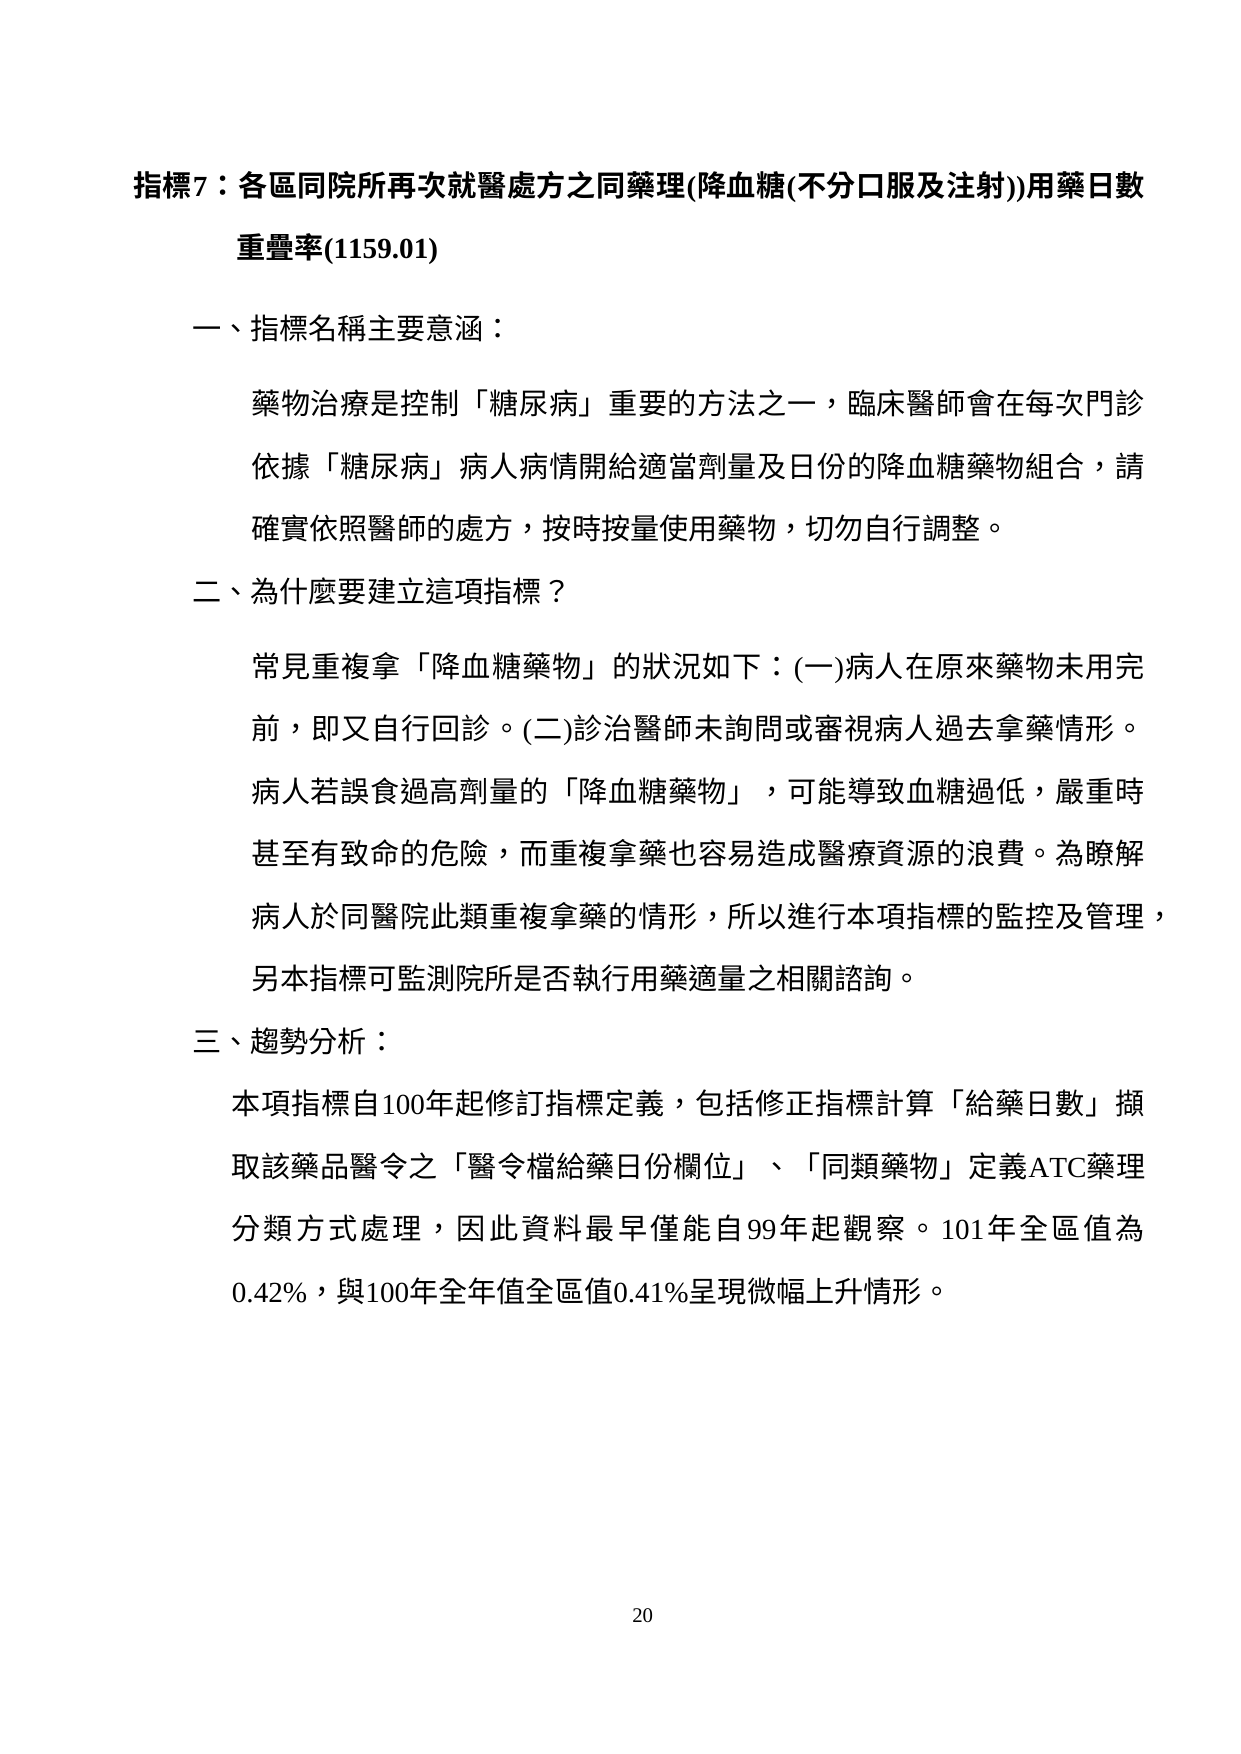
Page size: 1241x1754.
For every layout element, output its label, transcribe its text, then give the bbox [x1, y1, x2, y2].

text 三、趨勢分析： [133, 998, 1145, 1060]
text 二、為什麼要建立這項指標？ [133, 548, 1145, 610]
text 藥物治療是控制「糖尿病」重要的方法之一，臨床醫師會在每次門診依據「糖尿病」病人病情開給適當劑量及日份的降血糖藥物組合，請確實依照醫師的處方，按時按量使用藥物，切勿自行調整。 [251, 360, 1145, 548]
subtitle 指標7：各區同院所再次就醫處方之同藥理(降血糖(不分口服及注射))用藥日數重疊率(1159.01) [133, 142, 1145, 267]
text 常見重複拿「降血糖藥物」的狀況如下：(一)病人在原來藥物未用完前，即又自行回診。(二)診治醫師未詢問或審視病人過去拿藥情形。病人若誤食過高劑量的「降血糖藥物」，可能導致血糖過低，嚴重時甚至有致命的危險，而重複拿藥也容易造成醫療資源的浪費。為瞭解病人於同醫院此類重複拿藥的情形，所以進行本項指標的監控及管理，另本指標可監測院所是否執行用藥適量之相關諮詢。 [251, 623, 1145, 998]
text 本項指標自100年起修訂指標定義，包括修正指標計算「給藥日數」擷取該藥品醫令之「醫令檔給藥日份欄位」、「同類藥物」定義ATC藥理分類方式處理，因此資料最早僅能自99年起觀察。101年全區值為 0.42%，與100年全年值全區值0.41%呈現微幅上升情形。 [231, 1060, 1145, 1310]
text 一、指標名稱主要意涵： [133, 285, 1145, 348]
